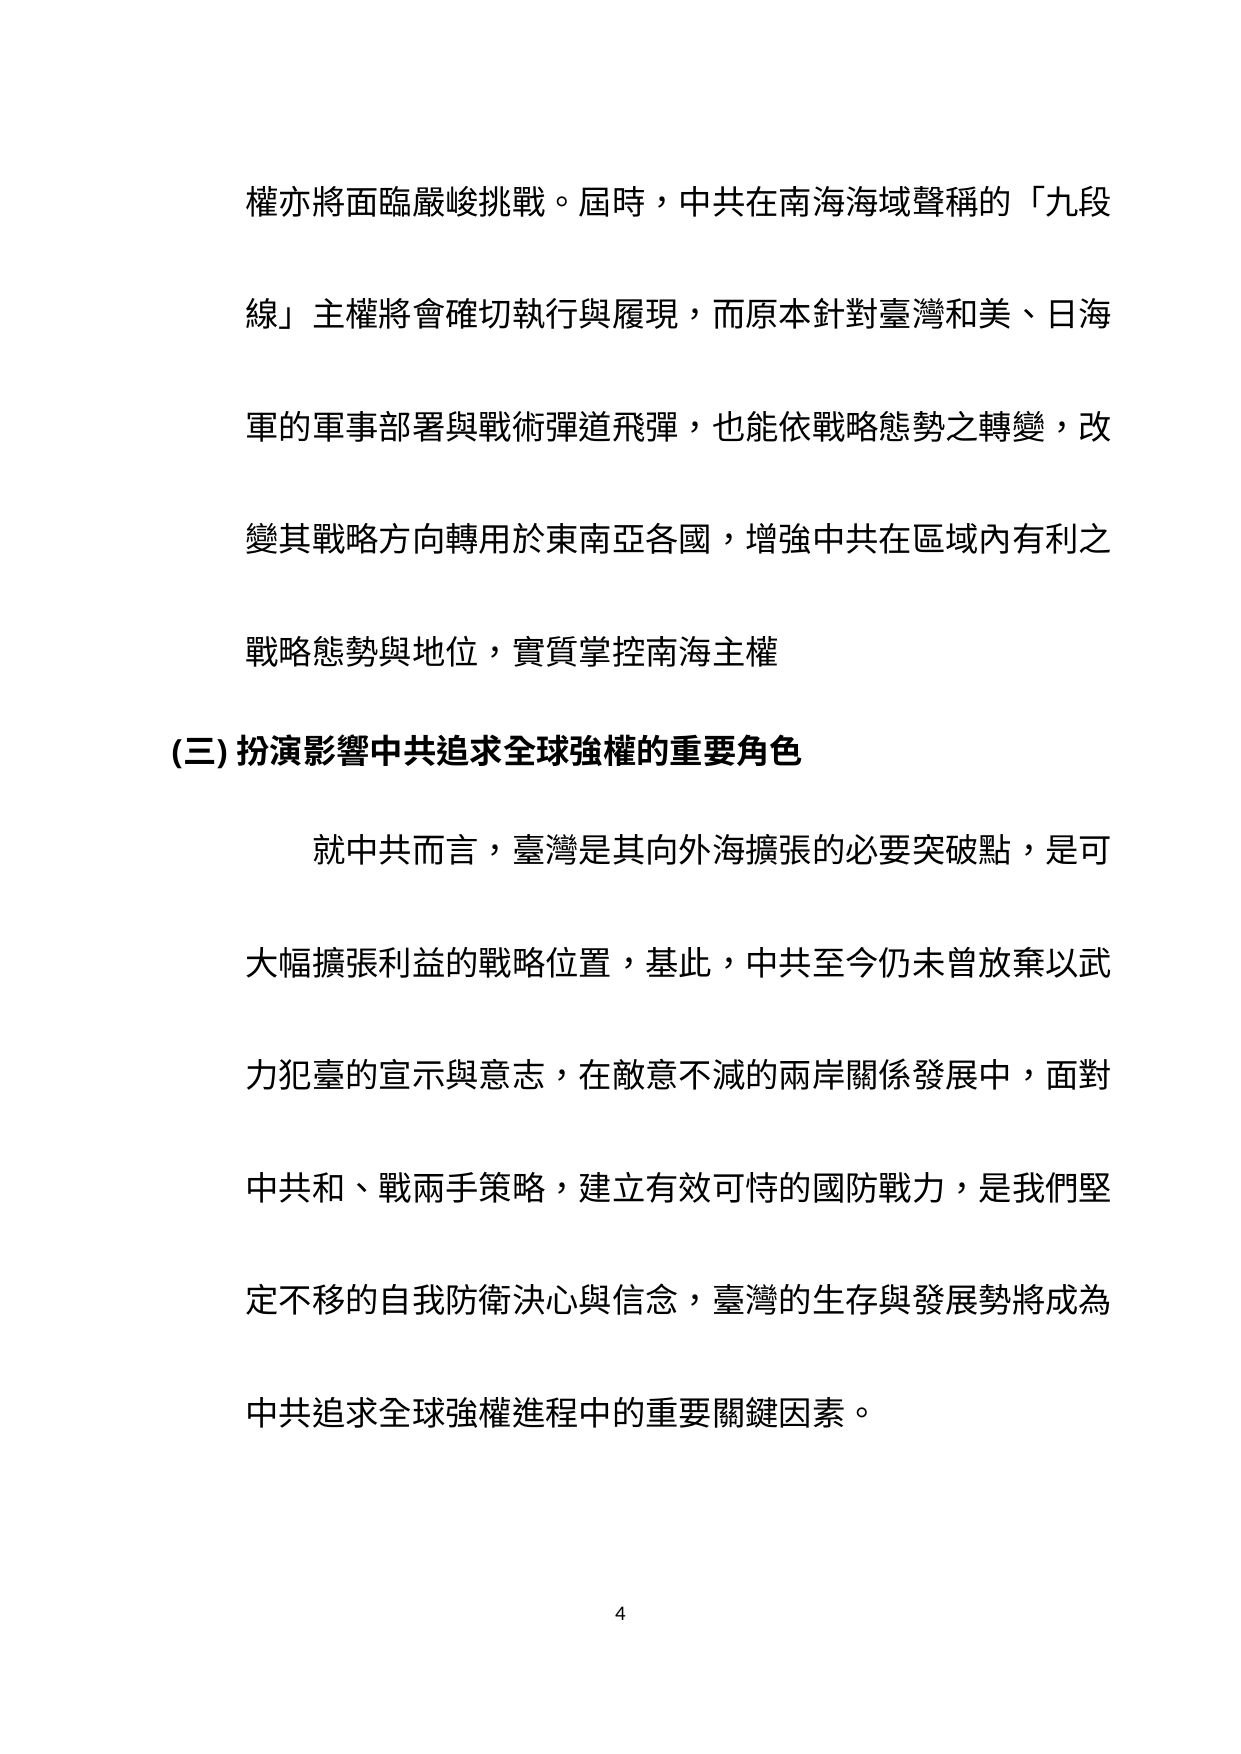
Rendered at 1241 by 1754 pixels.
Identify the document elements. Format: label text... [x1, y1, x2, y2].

text 就中共而言，臺灣是其向外海擴張的必要突破點，是可大幅擴張利益的戰略位置，基此，中共至今仍未曾放棄以武力犯臺的宣示與意志，在敵意不減的兩岸關係發展中，面對中共和、戰兩手策略，建立有效可恃的國防戰力，是我們堅定不移的自我防衛決心與信念，臺灣的生存與發展勢將成為中共追求全球強權進程中的重要關鍵因素。 [245, 811, 1128, 1448]
text (三) 扮演影響中共追求全球強權的重要角色 [171, 711, 1128, 786]
text 權亦將面臨嚴峻挑戰。屆時，中共在南海海域聲稱的「九段線」主權將會確切執行與履現，而原本針對臺灣和美、日海軍的軍事部署與戰術彈道飛彈，也能依戰略態勢之轉變，改變其戰略方向轉用於東南亞各國，增強中共在區域內有利之戰略態勢與地位，實質掌控南海主權 [245, 162, 1128, 687]
